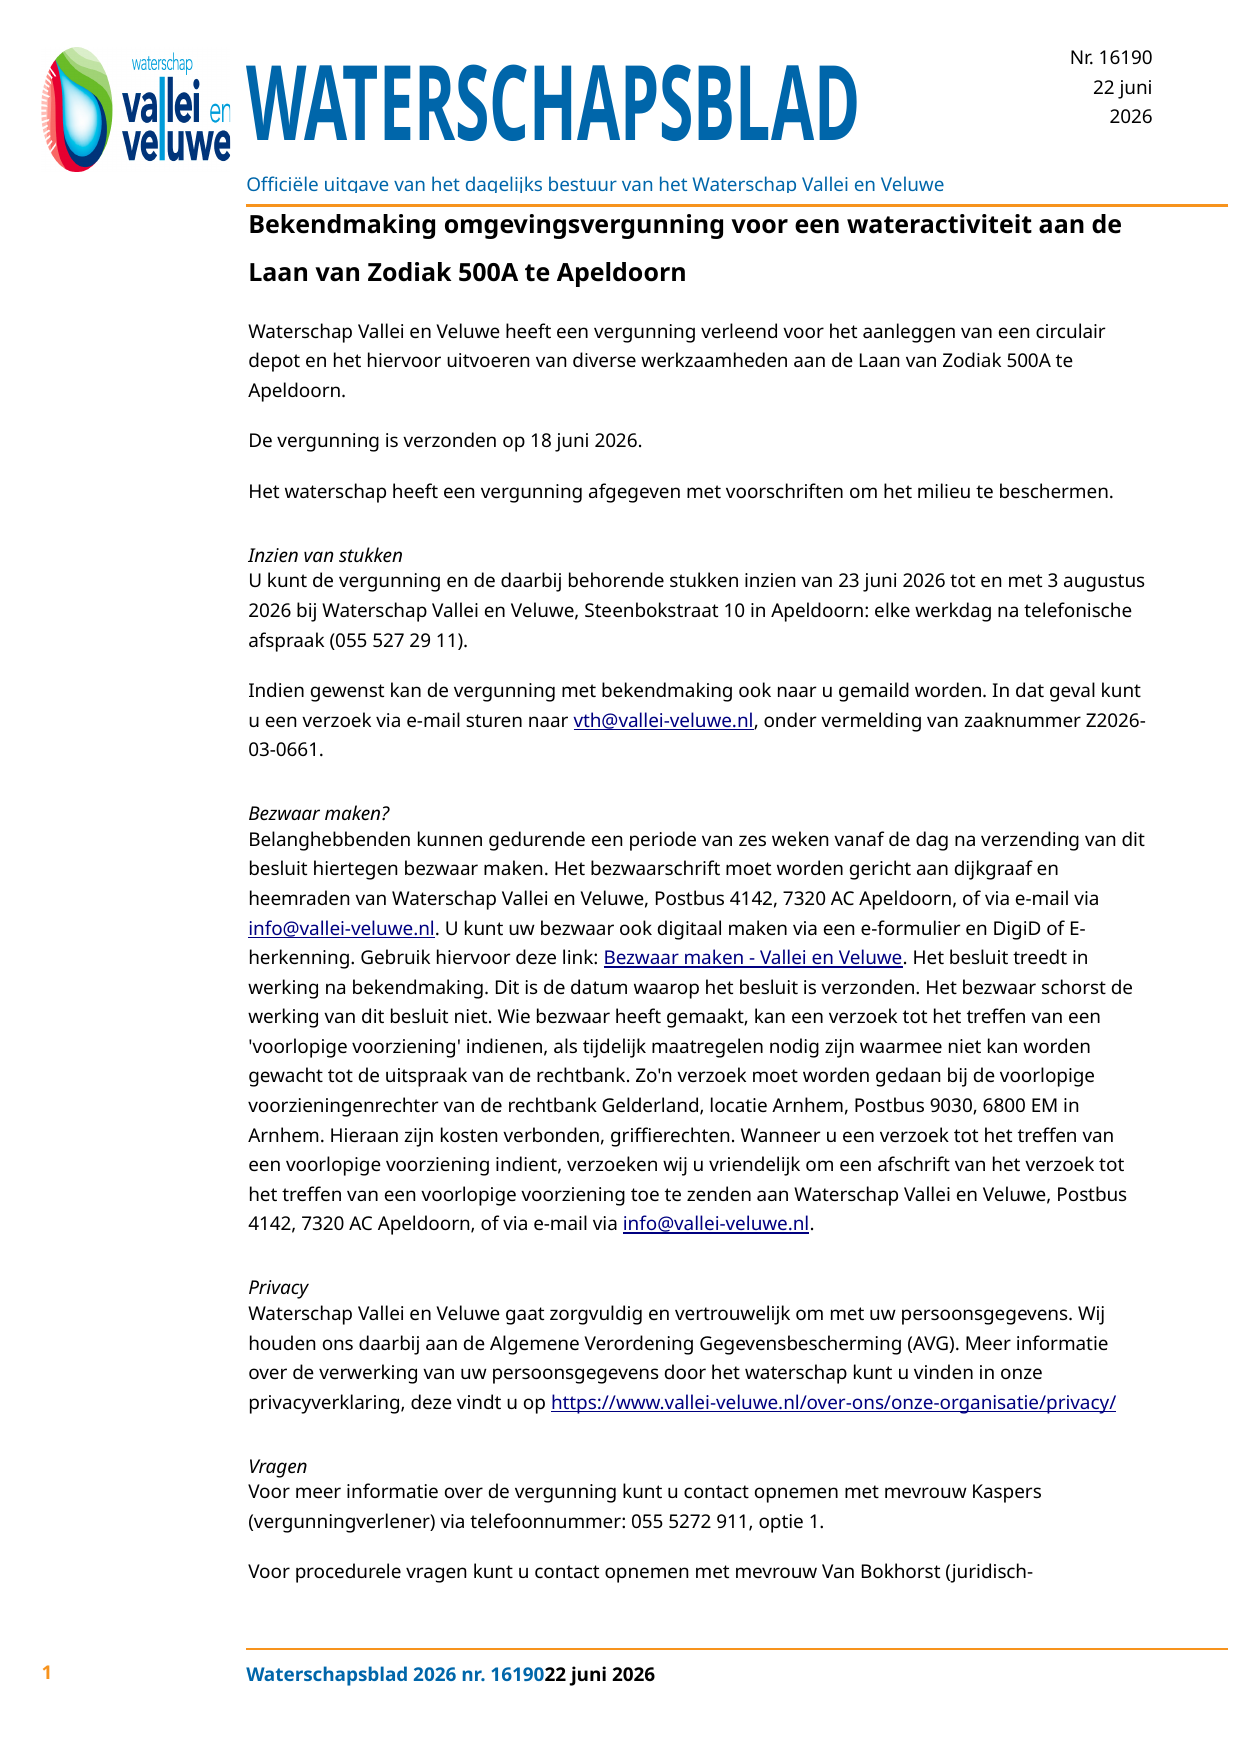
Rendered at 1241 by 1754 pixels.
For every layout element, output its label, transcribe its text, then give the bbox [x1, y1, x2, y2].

text Voor meer informatie over de vergunning kunt u contact opnemen met mevrouw Kaspers (vergunningverlener) via telefoonnummer: 055 5272 911, optie 1. [248, 1479, 1152, 1534]
text Waterschap Vallei en Veluwe heeft een vergunning verleend voor het aanleggen van een circulair depot en het hiervoor uitvoeren van diverse werkzaamheden aan de Laan van Zodiak 500A te Apeldoorn. [248, 318, 1152, 403]
text Voor procedurele vragen kunt u contact opnemen met mevrouw Van Bokhorst (juridisch- [248, 1559, 1152, 1584]
text Bekendmaking omgevingsvergunning voor een wateractiviteit aan de Laan van Zodiak 500A te Apeldoorn [248, 207, 1152, 288]
text Het waterschap heeft een vergunning afgegeven met voorschriften om het milieu te beschermen. [248, 478, 1152, 504]
text U kunt de vergunning en de daarbij behorende stukken inzien van 23 juni 2026 tot en met 3 augustus 2026 bij Waterschap Vallei en Veluwe, Steenbokstraat 10 in Apeldoorn: elke werkdag na telefonische afspraak (055 527 29 11). [248, 568, 1152, 652]
text Bezwaar maken? [248, 800, 1152, 826]
text Vragen [248, 1453, 1152, 1479]
text Waterschap Vallei en Veluwe gaat zorgvuldig en vertrouwelijk om met uw persoonsgegevens. Wij houden ons daarbij aan de Algemene Verordening Gegevensbescherming (AVG). Meer informatie over de verwerking van uw persoonsgegevens door het waterschap kunt u vinden in onze privacyverklaring, deze vindt u op https://www.vallei-veluwe.nl/over-ons/onze-organisatie/privacy/ [248, 1300, 1152, 1415]
picture [41, 47, 231, 172]
text De vergunning is verzonden op 18 juni 2026. [248, 427, 1152, 453]
text Indien gewenst kan de vergunning met bekendmaking ook naar u gemaild worden. In dat geval kunt u een verzoek via e-mail sturen naar vth@vallei-veluwe.nl, onder vermelding van zaaknummer Z2026-03-0661. [248, 677, 1152, 762]
text Privacy [248, 1274, 1152, 1300]
text Belanghebbenden kunnen gedurende een periode van zes weken vanaf de dag na verzending van dit besluit hiertegen bezwaar maken. Het bezwaarschrift moet worden gericht aan dijkgraaf en heemraden van Waterschap Vallei en Veluwe, Postbus 4142, 7320 AC Apeldoorn, of via e-mail via info@vallei-veluwe.nl. U kunt uw bezwaar ook digitaal maken via een e-formulier en DigiD of E-herkenning. Gebruik hiervoor deze link: Bezwaar maken - Vallei en Veluwe. Het besluit treedt in werking na bekendmaking. Dit is de datum waarop het besluit is verzonden. Het bezwaar schorst de werking van dit besluit niet. Wie bezwaar heeft gemaakt, kan een verzoek tot het treffen van een 'voorlopige voorziening' indienen, als tijdelijk maatregelen nodig zijn waarmee niet kan worden gewacht tot de uitspraak van de rechtbank. Zo'n verzoek moet worden gedaan bij de voorlopige voorzieningenrechter van de rechtbank Gelderland, locatie Arnhem, Postbus 9030, 6800 EM in Arnhem. Hieraan zijn kosten verbonden, griffierechten. Wanneer u een verzoek tot het treffen van een voorlopige voorziening indient, verzoeken wij u vriendelijk om een afschrift van het verzoek tot het treffen van een voorlopige voorziening toe te zenden aan Waterschap Vallei en Veluwe, Postbus 4142, 7320 AC Apeldoorn, of via e-mail via info@vallei-veluwe.nl. [248, 826, 1152, 1236]
text Inzien van stukken [248, 542, 1152, 568]
